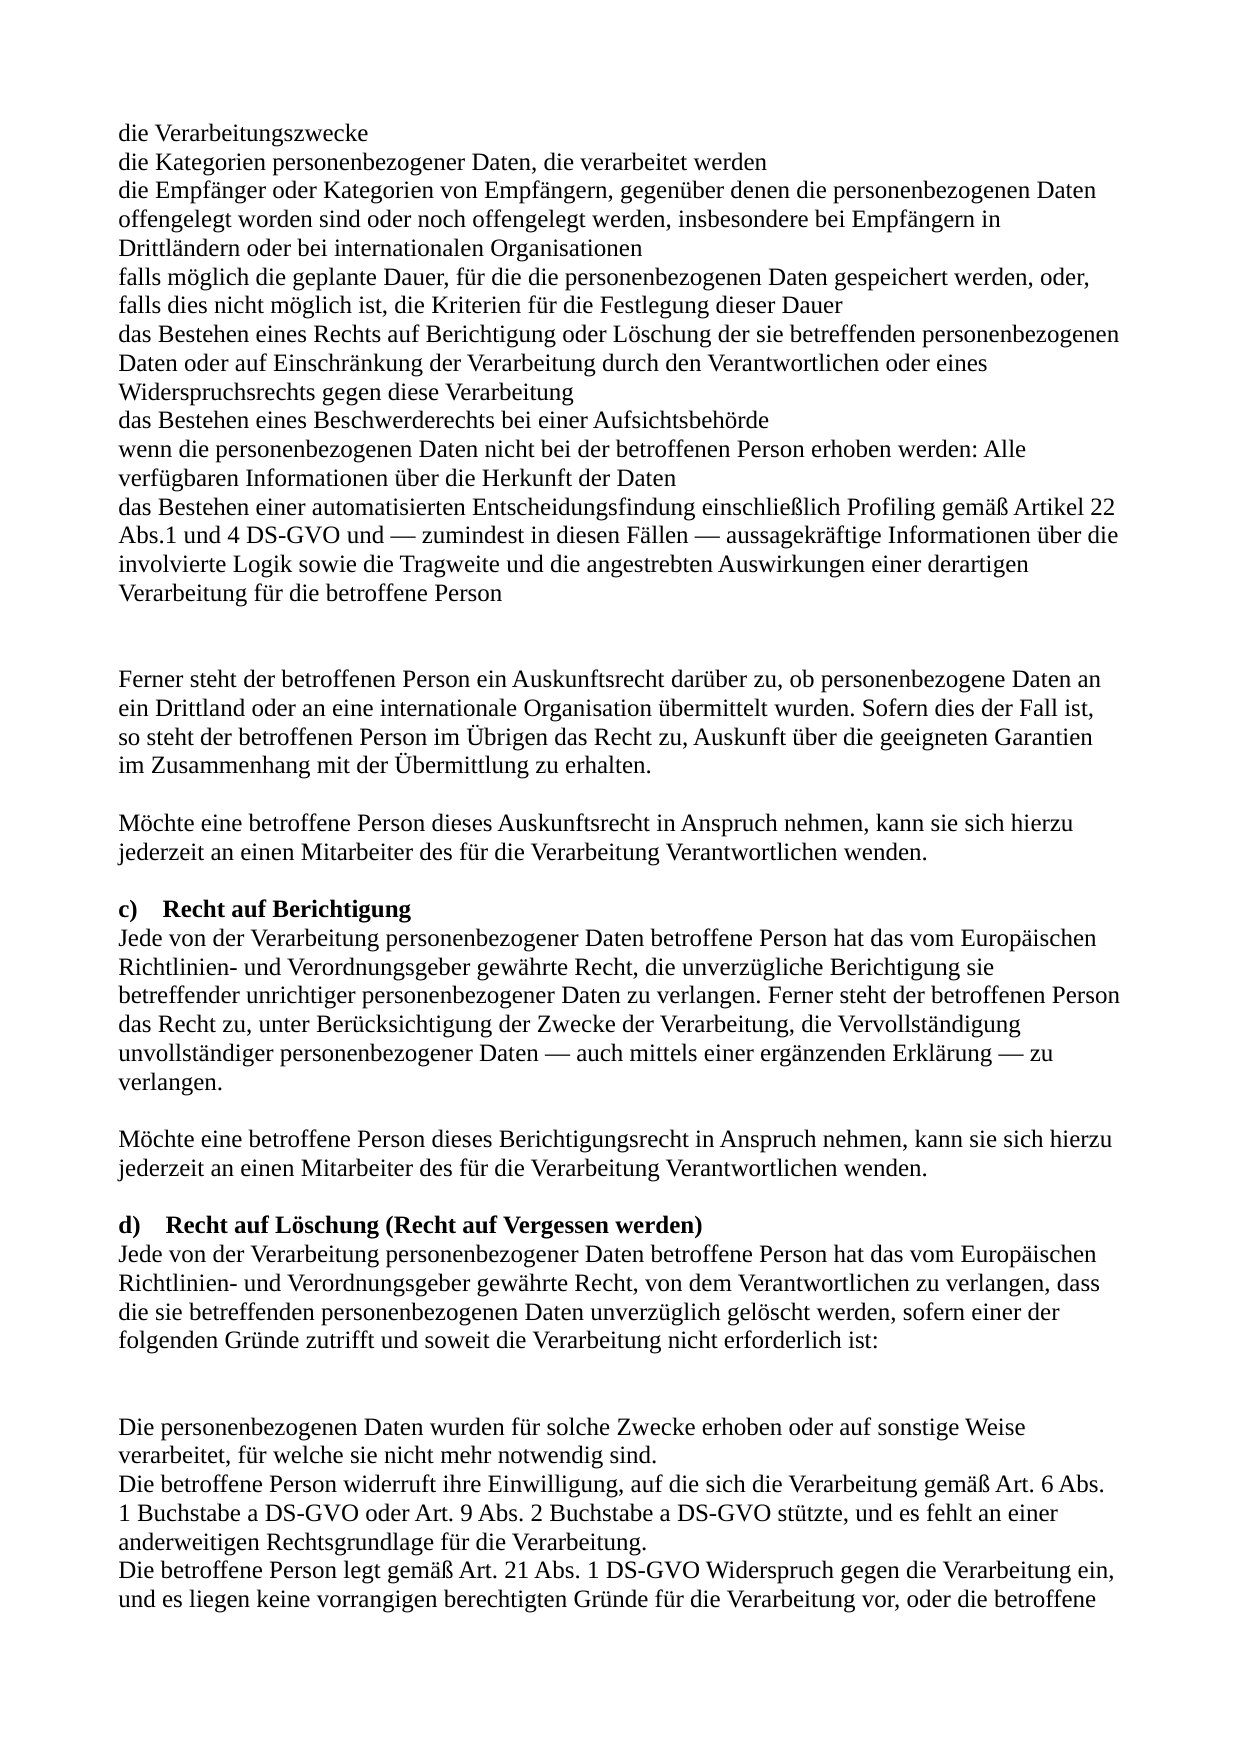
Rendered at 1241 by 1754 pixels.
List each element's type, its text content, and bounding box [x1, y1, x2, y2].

text falls möglich die geplante Dauer, für die die personenbezogenen Daten gespeichert werden, oder, falls dies nicht möglich ist, die Kriterien für die Festlegung dieser Dauer [118, 262, 1122, 319]
text Möchte eine betroffene Person dieses Auskunftsrecht in Anspruch nehmen, kann sie sich hierzu jederzeit an einen Mitarbeiter des für die Verarbeitung Verantwortlichen wenden. [118, 808, 1122, 866]
text die Kategorien personenbezogener Daten, die verarbeitet werden [118, 147, 1122, 176]
text das Bestehen einer automatisierten Entscheidungsfindung einschließlich Profiling gemäß Artikel 22 Abs.1 und 4 DS-GVO und — zumindest in diesen Fällen — aussagekräftige Informationen über die involvierte Logik sowie die Tragweite und die angestrebten Auswirkungen einer derartigen Verarbeitung für die betroffene Person [118, 492, 1122, 607]
text Jede von der Verarbeitung personenbezogener Daten betroffene Person hat das vom Europäischen Richtlinien- und Verordnungsgeber gewährte Recht, die unverzügliche Berichtigung sie betreffender unrichtiger personenbezogener Daten zu verlangen. Ferner steht der betroffenen Person das Recht zu, unter Berücksichtigung der Zwecke der Verarbeitung, die Vervollständigung unvollständiger personenbezogener Daten — auch mittels einer ergänzenden Erklärung — zu verlangen. [118, 923, 1122, 1096]
text c) Recht auf Berichtigung [118, 894, 1122, 923]
text Ferner steht der betroffenen Person ein Auskunftsrecht darüber zu, ob personenbezogene Daten an ein Drittland oder an eine internationale Organisation übermittelt wurden. Sofern dies der Fall ist, so steht der betroffenen Person im Übrigen das Recht zu, Auskunft über die geeigneten Garantien im Zusammenhang mit der Übermittlung zu erhalten. [118, 664, 1122, 779]
text Die betroffene Person widerruft ihre Einwilligung, auf die sich die Verarbeitung gemäß Art. 6 Abs. 1 Buchstabe a DS-GVO oder Art. 9 Abs. 2 Buchstabe a DS-GVO stützte, und es fehlt an einer anderweitigen Rechtsgrundlage für die Verarbeitung. [118, 1469, 1122, 1556]
text die Empfänger oder Kategorien von Empfängern, gegenüber denen die personenbezogenen Daten offengelegt worden sind oder noch offengelegt werden, insbesondere bei Empfängern in Drittländern oder bei internationalen Organisationen [118, 176, 1122, 262]
text Die betroffene Person legt gemäß Art. 21 Abs. 1 DS-GVO Widerspruch gegen die Verarbeitung ein, und es liegen keine vorrangigen berechtigten Gründe für die Verarbeitung vor, oder die betroffene [118, 1556, 1122, 1613]
text wenn die personenbezogenen Daten nicht bei der betroffenen Person erhoben werden: Alle verfügbaren Informationen über die Herkunft der Daten [118, 434, 1122, 492]
text Möchte eine betroffene Person dieses Berichtigungsrecht in Anspruch nehmen, kann sie sich hierzu jederzeit an einen Mitarbeiter des für die Verarbeitung Verantwortlichen wenden. [118, 1124, 1122, 1182]
text das Bestehen eines Rechts auf Berichtigung oder Löschung der sie betreffenden personenbezogenen Daten oder auf Einschränkung der Verarbeitung durch den Verantwortlichen oder eines Widerspruchsrechts gegen diese Verarbeitung [118, 319, 1122, 406]
text die Verarbeitungszwecke [118, 118, 1122, 147]
text das Bestehen eines Beschwerderechts bei einer Aufsichtsbehörde [118, 406, 1122, 434]
text d) Recht auf Löschung (Recht auf Vergessen werden) [118, 1211, 1122, 1239]
text Die personenbezogenen Daten wurden für solche Zwecke erhoben oder auf sonstige Weise verarbeitet, für welche sie nicht mehr notwendig sind. [118, 1412, 1122, 1469]
text Jede von der Verarbeitung personenbezogener Daten betroffene Person hat das vom Europäischen Richtlinien- und Verordnungsgeber gewährte Recht, von dem Verantwortlichen zu verlangen, dass die sie betreffenden personenbezogenen Daten unverzüglich gelöscht werden, sofern einer der folgenden Gründe zutrifft und soweit die Verarbeitung nicht erforderlich ist: [118, 1239, 1122, 1354]
